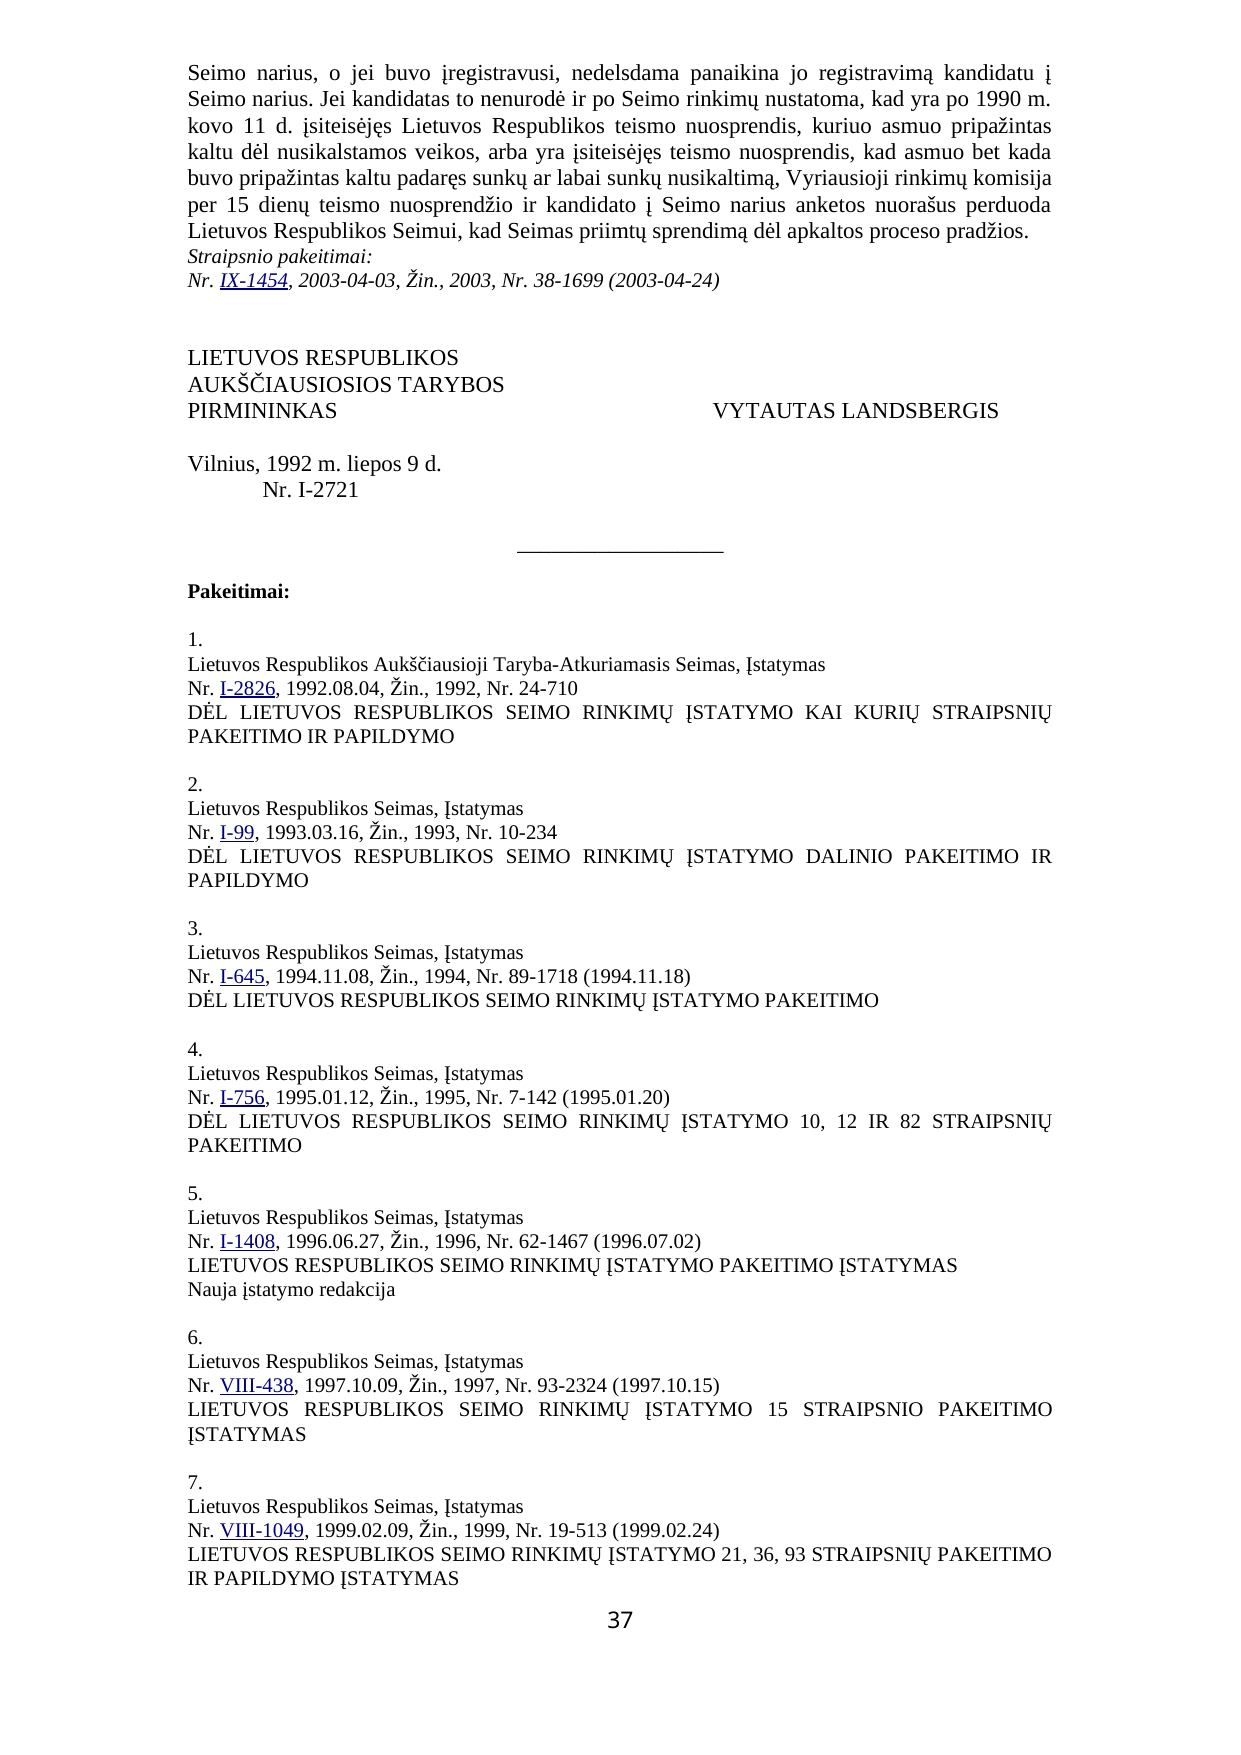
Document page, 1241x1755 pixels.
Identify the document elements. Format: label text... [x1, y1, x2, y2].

text Nr. I-2826, 1992.08.04, Žin., 1992, Nr. 24-710 [187, 676, 1053, 699]
text 2. [187, 772, 1053, 796]
text Nr. I-2721 [187, 476, 1053, 502]
text Lietuvos Respublikos Seimas, Įstatymas [187, 1349, 1053, 1373]
text 4. [187, 1036, 1053, 1061]
text 3. [187, 916, 1053, 940]
text Vilnius, 1992 m. liepos 9 d. [187, 450, 1053, 476]
text LIETUVOS RESPUBLIKOS SEIMO RINKIMŲ ĮSTATYMO 21, 36, 93 STRAIPSNIŲ PAKEITIMO IR PAPILDYMO ĮSTATYMAS [187, 1542, 1053, 1590]
text Nr. VIII-1049, 1999.02.09, Žin., 1999, Nr. 19-513 (1999.02.24) [187, 1518, 1053, 1542]
text 1. [187, 627, 1053, 651]
text Nr. I-645, 1994.11.08, Žin., 1994, Nr. 89-1718 (1994.11.18) [187, 964, 1053, 988]
text 6. [187, 1325, 1053, 1349]
text Lietuvos Respublikos Seimas, Įstatymas [187, 1494, 1053, 1518]
text PIRMININKAS VYTAUTAS LANDSBERGIS [187, 397, 1053, 423]
text __________________ [187, 529, 1053, 555]
text Nr. I-99, 1993.03.16, Žin., 1993, Nr. 10-234 [187, 820, 1053, 844]
text Lietuvos Respublikos Seimas, Įstatymas [187, 796, 1053, 820]
text LIETUVOS RESPUBLIKOS SEIMO RINKIMŲ ĮSTATYMO PAKEITIMO ĮSTATYMAS [187, 1253, 1053, 1277]
text AUKŠČIAUSIOSIOS TARYBOS [187, 371, 1053, 397]
text LIETUVOS RESPUBLIKOS SEIMO RINKIMŲ ĮSTATYMO 15 STRAIPSNIO PAKEITIMO ĮSTATYMAS [187, 1397, 1053, 1446]
text DĖL LIETUVOS RESPUBLIKOS SEIMO RINKIMŲ ĮSTATYMO DALINIO PAKEITIMO IR PAPILDYMO [187, 844, 1053, 892]
text Nauja įstatymo redakcija [187, 1277, 1053, 1301]
text DĖL LIETUVOS RESPUBLIKOS SEIMO RINKIMŲ ĮSTATYMO KAI KURIŲ STRAIPSNIŲ PAKEITIMO IR PAPILDYMO [187, 699, 1053, 748]
text Lietuvos Respublikos Seimas, Įstatymas [187, 940, 1053, 964]
text Nr. IX-1454, 2003-04-03, Žin., 2003, Nr. 38-1699 (2003-04-24) [187, 268, 1053, 292]
text Lietuvos Respublikos Aukščiausioji Taryba-Atkuriamasis Seimas, Įstatymas [187, 651, 1053, 676]
text DĖL LIETUVOS RESPUBLIKOS SEIMO RINKIMŲ ĮSTATYMO PAKEITIMO [187, 988, 1053, 1012]
text Lietuvos Respublikos Seimas, Įstatymas [187, 1205, 1053, 1229]
text Nr. VIII-438, 1997.10.09, Žin., 1997, Nr. 93-2324 (1997.10.15) [187, 1373, 1053, 1397]
text Nr. I-756, 1995.01.12, Žin., 1995, Nr. 7-142 (1995.01.20) [187, 1084, 1053, 1109]
text LIETUVOS RESPUBLIKOS [187, 344, 1053, 371]
text Seimo narius, o jei buvo įregistravusi, nedelsdama panaikina jo registravimą kandidatu į Seimo narius. Jei kandidatas to nenurodė ir po Seimo rinkimų nustatoma, kad yra po 1990 m. kovo 11 d. įsiteisėjęs Lietuvos Respublikos teismo nuosprendis, kuriuo asmuo pripažintas kaltu dėl nusikalstamos veikos, arba yra įsiteisėjęs teismo nuosprendis, kad asmuo bet kada buvo pripažintas kaltu padaręs sunkų ar labai sunkų nusikaltimą, Vyriausioji rinkimų komisija per 15 dienų teismo nuosprendžio ir kandidato į Seimo narius anketos nuorašus perduoda Lietuvos Respublikos Seimui, kad Seimas priimtų sprendimą dėl apkaltos proceso pradžios. [187, 59, 1053, 243]
text Pakeitimai: [187, 579, 1053, 603]
text DĖL LIETUVOS RESPUBLIKOS SEIMO RINKIMŲ ĮSTATYMO 10, 12 IR 82 STRAIPSNIŲ PAKEITIMO [187, 1109, 1053, 1157]
text Straipsnio pakeitimai: [187, 243, 1053, 268]
text 7. [187, 1469, 1053, 1494]
text 5. [187, 1181, 1053, 1205]
text Lietuvos Respublikos Seimas, Įstatymas [187, 1061, 1053, 1084]
text Nr. I-1408, 1996.06.27, Žin., 1996, Nr. 62-1467 (1996.07.02) [187, 1229, 1053, 1253]
